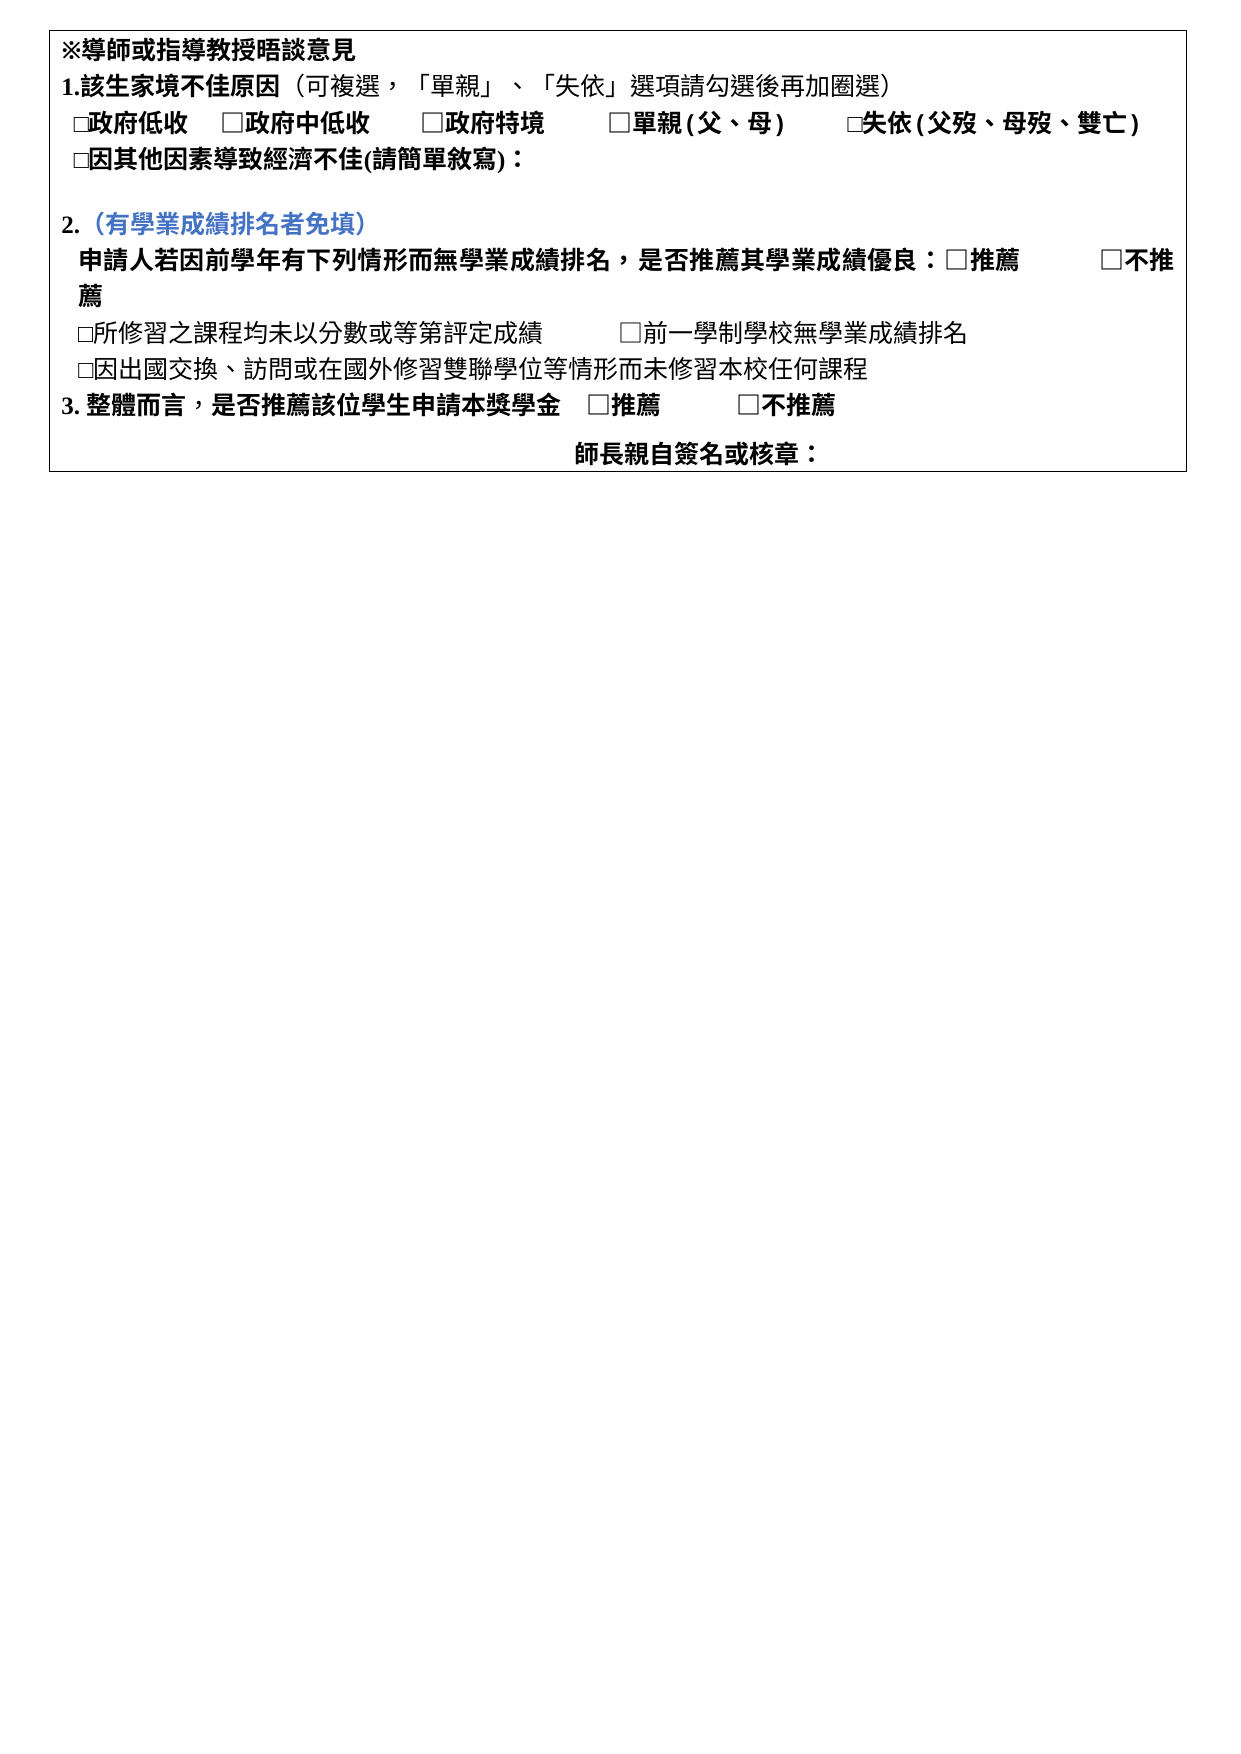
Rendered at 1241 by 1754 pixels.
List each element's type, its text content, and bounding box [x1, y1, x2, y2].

table_cell ※導師或指導教授晤談意見 1.該生家境不佳原因（可複選，「單親」、「失依」選項請勾選後再加圈選） □政府低收 □政府中低收 □政府特境 □單親(父、母) □失依(父歿、母歿、雙亡) □因其他因素導致經濟不佳(請簡單敘寫)： 2.（有學業成績排名者免填） 申請人若因前學年有下列情形而無學業成績排名，是否推薦其學業成績優良：□推薦 □不推薦 □所修習之課程均未以分數或等第評定成績 □前一學制學校無學業成績排名 □因出國交換、訪問或在國外修習雙聯學位等情形而未修習本校任何課程 3. 整體而言，是否推薦該位學生申請本獎學金 □推薦 □不推薦 師長親自簽名或核章： [50, 31, 1186, 471]
